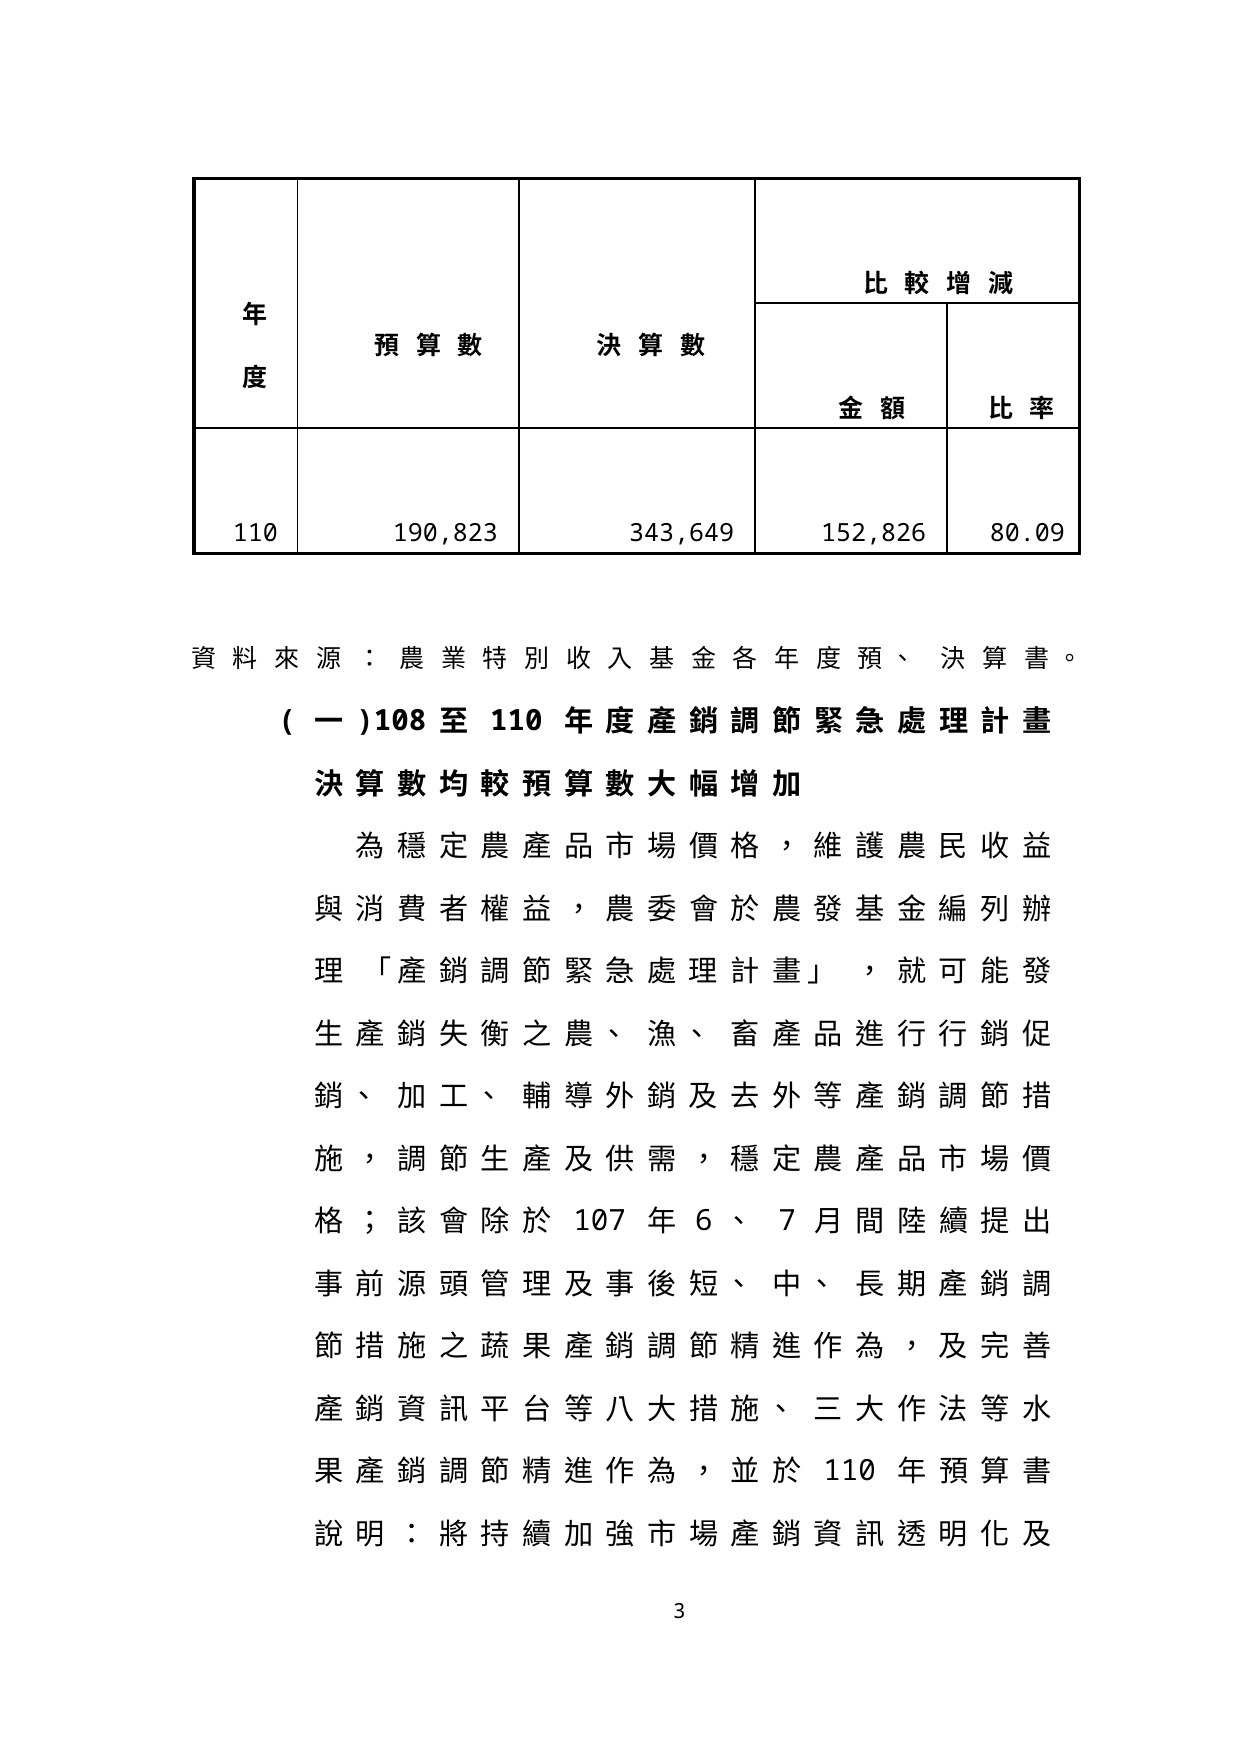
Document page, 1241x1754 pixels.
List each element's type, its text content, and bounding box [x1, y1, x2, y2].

table_cell 190,823 [298, 429, 518, 552]
table_cell 110 [196, 429, 297, 552]
table_header 年度 [196, 180, 297, 427]
table_header 比較增減 [756, 180, 1078, 302]
table_cell 80.09 [948, 429, 1078, 552]
table_header 決算數 [520, 180, 754, 427]
table_cell 金額 [756, 304, 946, 427]
text (一)108至110年度產銷調節緊急處理計畫決算數均較預算數大幅增加 [242, 677, 1058, 802]
table_cell 343,649 [520, 429, 754, 552]
text 資料來源：農業特別收入基金各年度預、決算書。 [183, 615, 1058, 677]
text 為穩定農產品市場價格，維護農民收益與消費者權益，農委會於農發基金編列辦理「產銷調節緊急處理計畫」，就可能發生產銷失衡之農、漁、畜產品進行行銷促銷、加工、輔導外銷及去外等產銷調節措施，調節生產及供需，穩定農產品市場價格；該會除於107年6、7月間陸續提出事前源頭管理及事後短、中、長期產銷調節措施之蔬果產銷調節精進作為，及完善產銷資訊平台等八大措施、三大作法等水果產銷調節精進作為，並於110年預算書說明：將持續加強市場產銷資訊透明化及公開流通、與大專院校學者合作科研計畫、積極推動技術移轉，提高農產業之防禦及應變能力，及持續強化農情調查及召開農情預測會議，針對有產銷失衡之虞品項，事先召開產銷資訊會議及運用政策工具等，引導產業朝自主穩定產銷方式邁進。惟比較該會106至110年度辦理產銷調節緊急處理計畫預算執行情形，除107年度以外均呈超支，近3年（108至110年度）決算數分別較預算數增加3.15倍、1.79倍及80.09%，均以併決算方式辦理，農產品產銷失衡情形尚未見有效控制。 [271, 802, 1058, 1552]
table_cell 比率 [948, 304, 1078, 427]
table_header 預算數 [298, 180, 518, 427]
table_cell 152,826 [756, 429, 946, 552]
